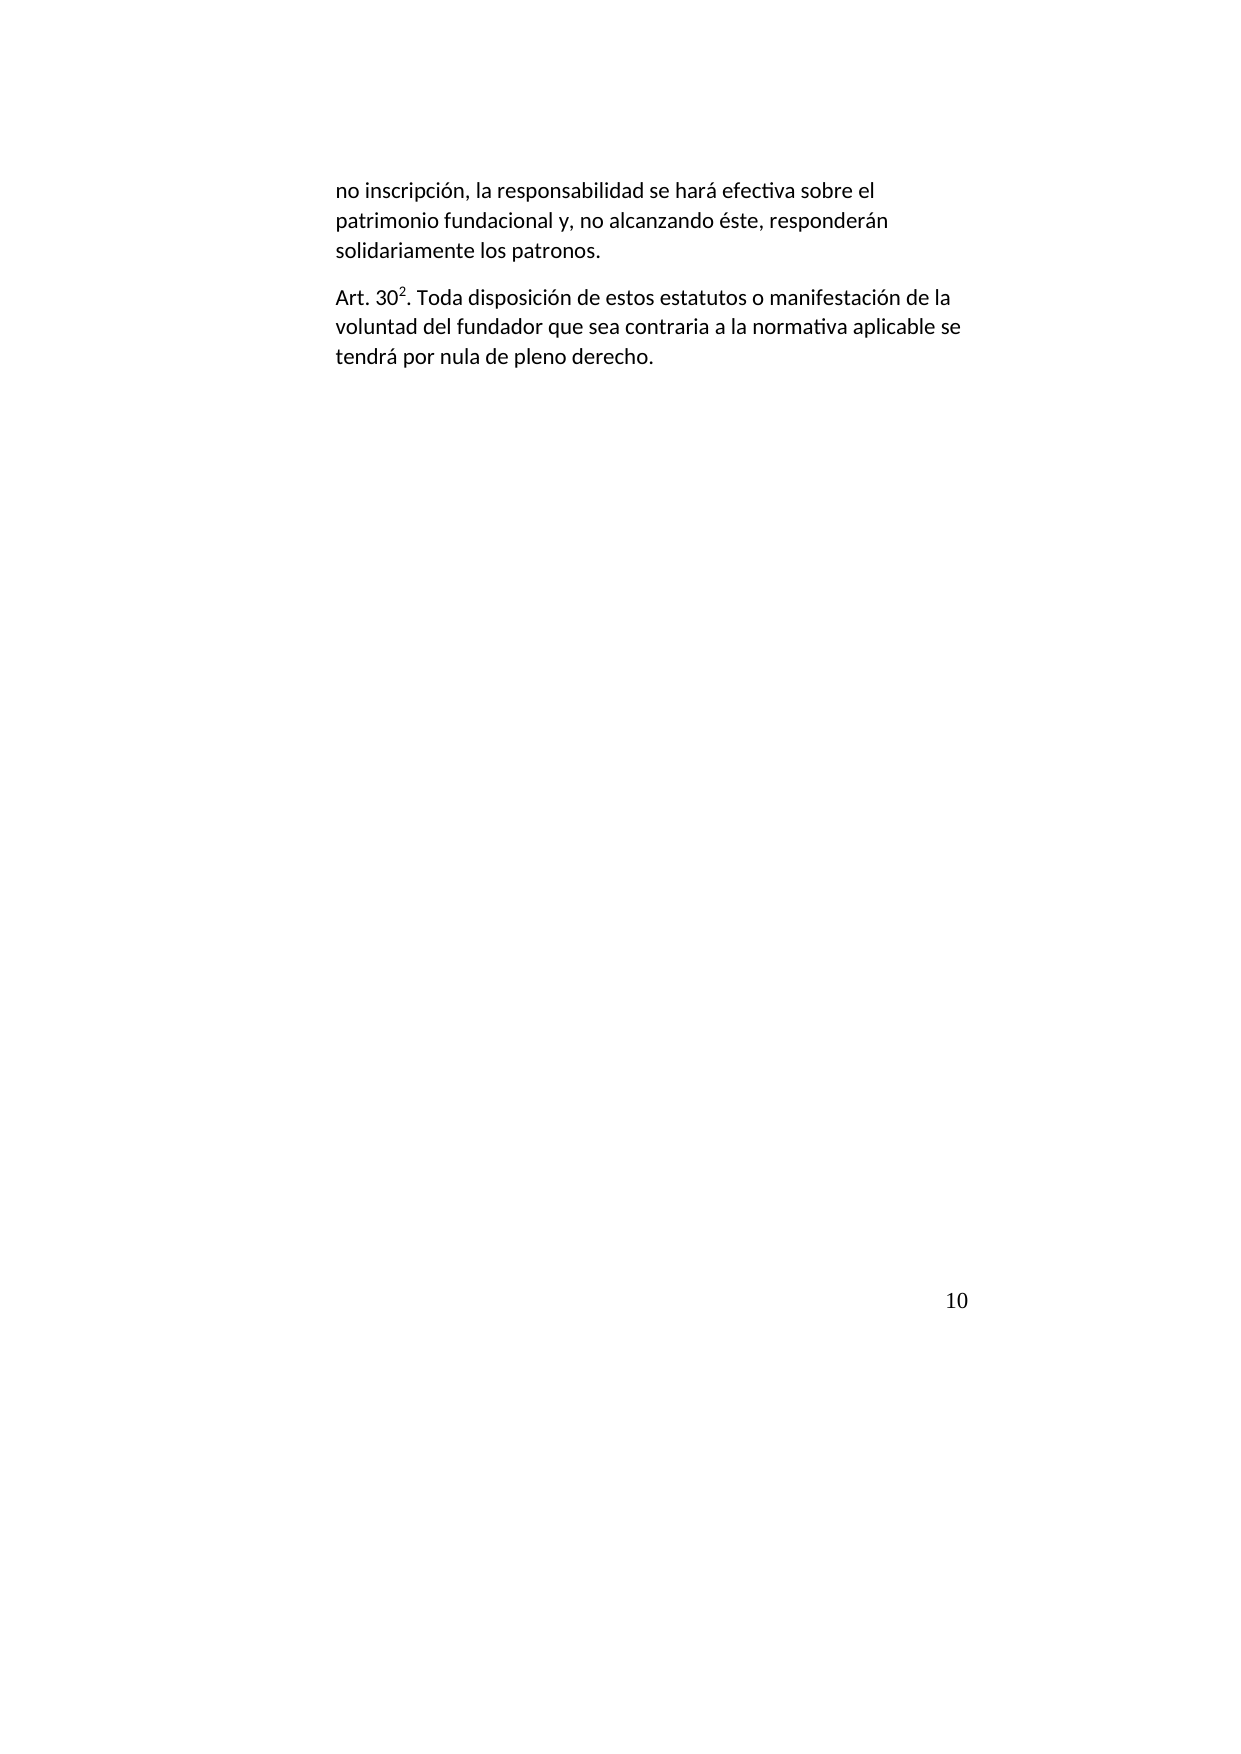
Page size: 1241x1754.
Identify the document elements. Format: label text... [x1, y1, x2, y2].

text Art. 302. Toda disposición de estos estatutos o manifestación de la voluntad del fundador que sea contraria a la normativa aplicable se tendrá por nula de pleno derecho. [335, 283, 975, 370]
text no inscripción, la responsabilidad se hará efectiva sobre el patrimonio fundacional y, no alcanzando éste, responderán solidariamente los patronos. [335, 176, 975, 264]
